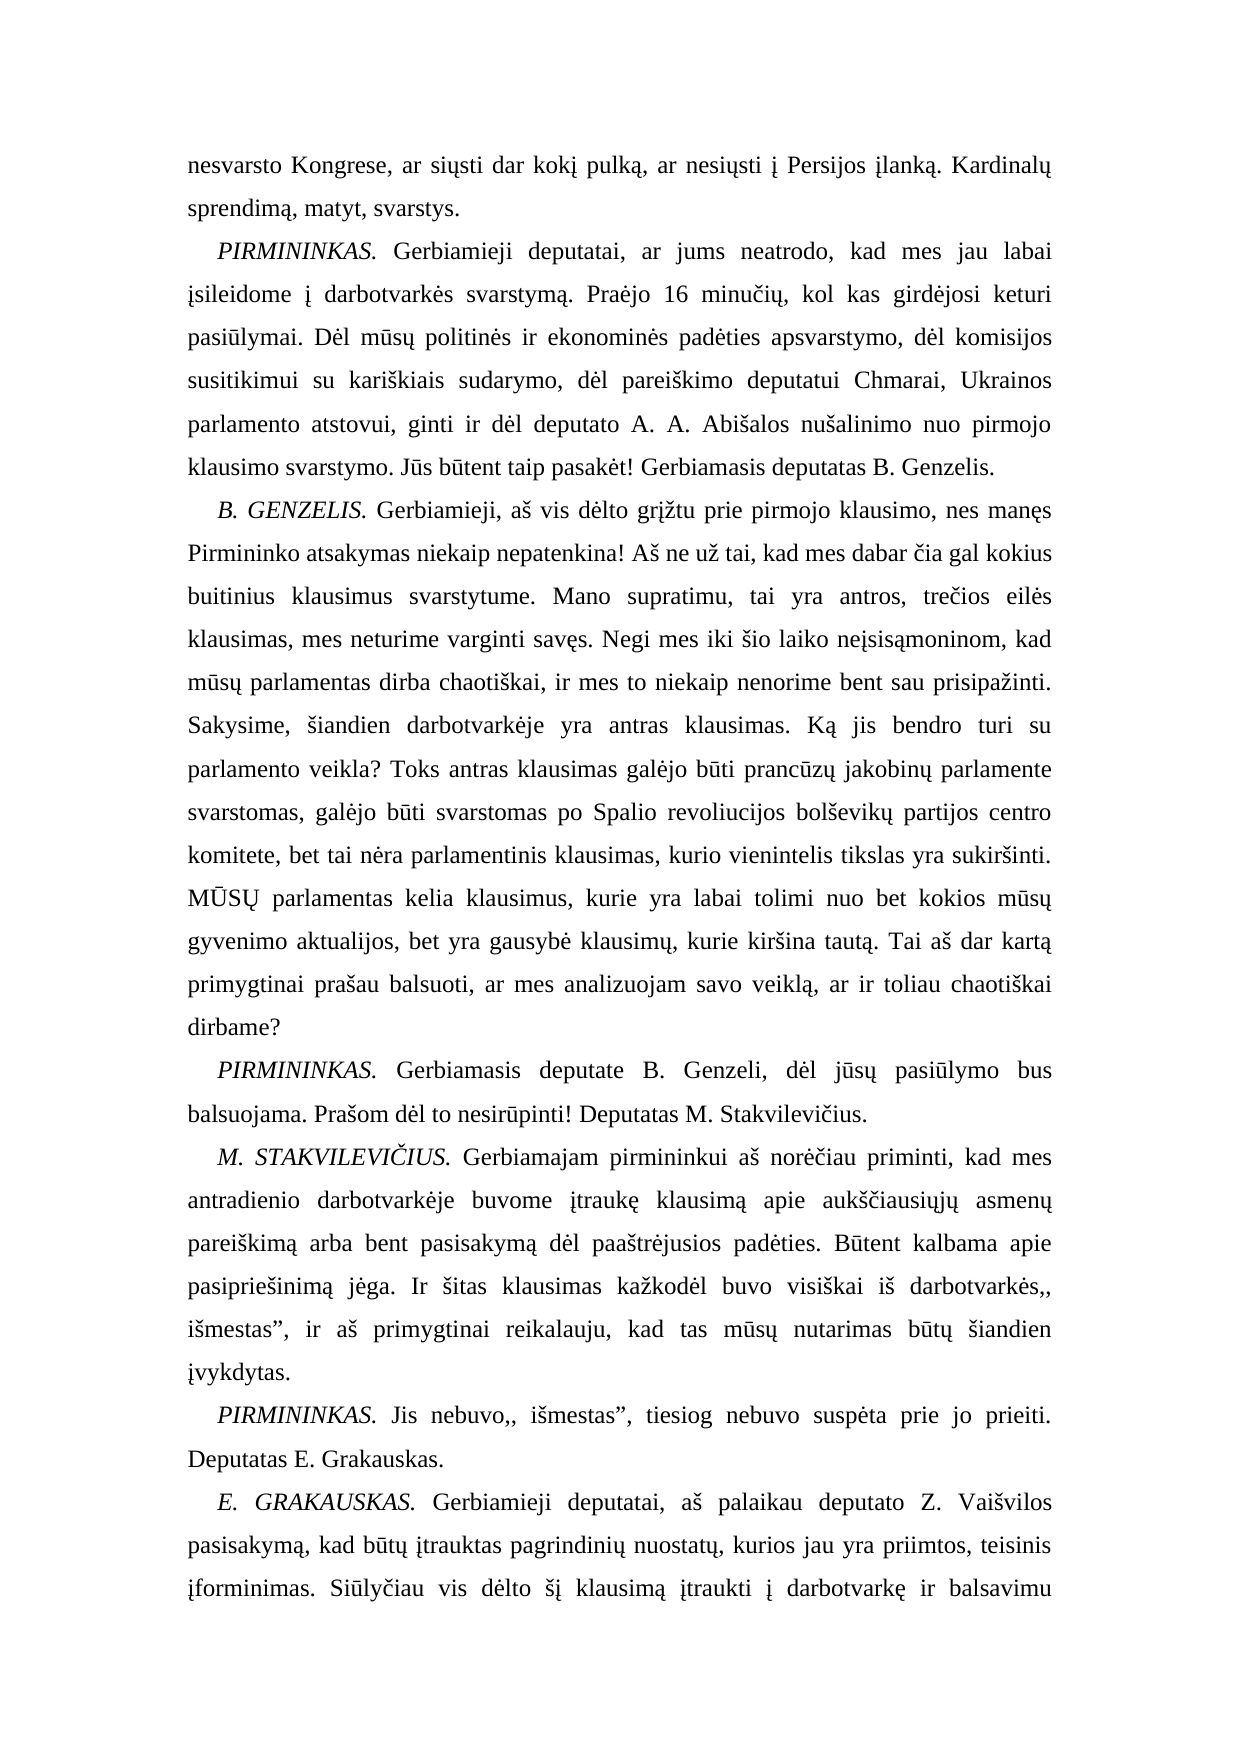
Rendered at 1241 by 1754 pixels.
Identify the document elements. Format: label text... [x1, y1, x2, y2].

text PIRMININKAS. Gerbiamasis deputate B. Genzeli, dėl jūsų pasiūlymo bus balsuojama. Prašom dėl to nesirūpinti! Deputatas M. Stakvilevičius. [187, 1056, 1053, 1127]
text E. GRAKAUSKAS. Gerbiamieji deputatai, aš palaikau deputato Z. Vaišvilos pasisakymą, kad būtų įtrauktas pagrindinių nuostatų, kurios jau yra priimtos, teisinis įforminimas. Siūlyčiau vis dėlto šį klausimą įtraukti į darbotvarkę ir balsavimu [187, 1487, 1053, 1602]
text nesvarsto Kongrese, ar siųsti dar kokį pulką, ar nesiųsti į Persijos įlanką. Kardinalų sprendimą, matyt, svarstys. [187, 150, 1053, 222]
text M. STAKVILEVIČIUS. Gerbiamajam pirmininkui aš norėčiau priminti, kad mes antradienio darbotvarkėje buvome įtraukę klausimą apie aukščiausiųjų asmenų pareiškimą arba bent pasisakymą dėl paaštrėjusios padėties. Būtent kalbama apie pasipriešinimą jėga. Ir šitas klausimas kažkodėl buvo visiškai iš darbotvarkės,, išmestas”, ir aš primygtinai reikalauju, kad tas mūsų nutarimas būtų šiandien įvykdytas. [187, 1142, 1053, 1386]
text B. GENZELIS. Gerbiamieji, aš vis dėlto grįžtu prie pirmojo klausimo, nes manęs Pirmininko atsakymas niekaip nepatenkina! Aš ne už tai, kad mes dabar čia gal kokius buitinius klausimus svarstytume. Mano supratimu, tai yra antros, trečios eilės klausimas, mes neturime varginti savęs. Negi mes iki šio laiko neįsisąmoninom, kad mūsų parlamentas dirba chaotiškai, ir mes to niekaip nenorime bent sau prisipažinti. Sakysime, šiandien darbotvarkėje yra antras klausimas. Ką jis bendro turi su parlamento veikla? Toks antras klausimas galėjo būti prancūzų jakobinų parlamente svarstomas, galėjo būti svarstomas po Spalio revoliucijos bolševikų partijos centro komitete, bet tai nėra parlamentinis klausimas, kurio vienintelis tikslas yra sukiršinti. mūsų parlamentas kelia klausimus, kurie yra labai tolimi nuo bet kokios mūsų gyvenimo aktualijos, bet yra gausybė klausimų, kurie kiršina tautą. Tai aš dar kartą primygtinai prašau balsuoti, ar mes analizuojam savo veiklą, ar ir toliau chaotiškai dirbame? [187, 495, 1053, 1041]
text PIRMININKAS. Gerbiamieji deputatai, ar jums neatrodo, kad mes jau labai įsileidome į darbotvarkės svarstymą. Praėjo 16 minučių, kol kas girdėjosi keturi pasiūlymai. Dėl mūsų politinės ir ekonominės padėties apsvarstymo, dėl komisijos susitikimui su kariškiais sudarymo, dėl pareiškimo deputatui Chmarai, Ukrainos parlamento atstovui, ginti ir dėl deputato A. A. Abišalos nušalinimo nuo pirmojo klausimo svarstymo. Jūs būtent taip pasakėt! Gerbiamasis deputatas B. Genzelis. [187, 236, 1053, 481]
text PIRMININKAS. Jis nebuvo,, išmestas”, tiesiog nebuvo suspėta prie jo prieiti. Deputatas E. Grakauskas. [187, 1401, 1053, 1472]
